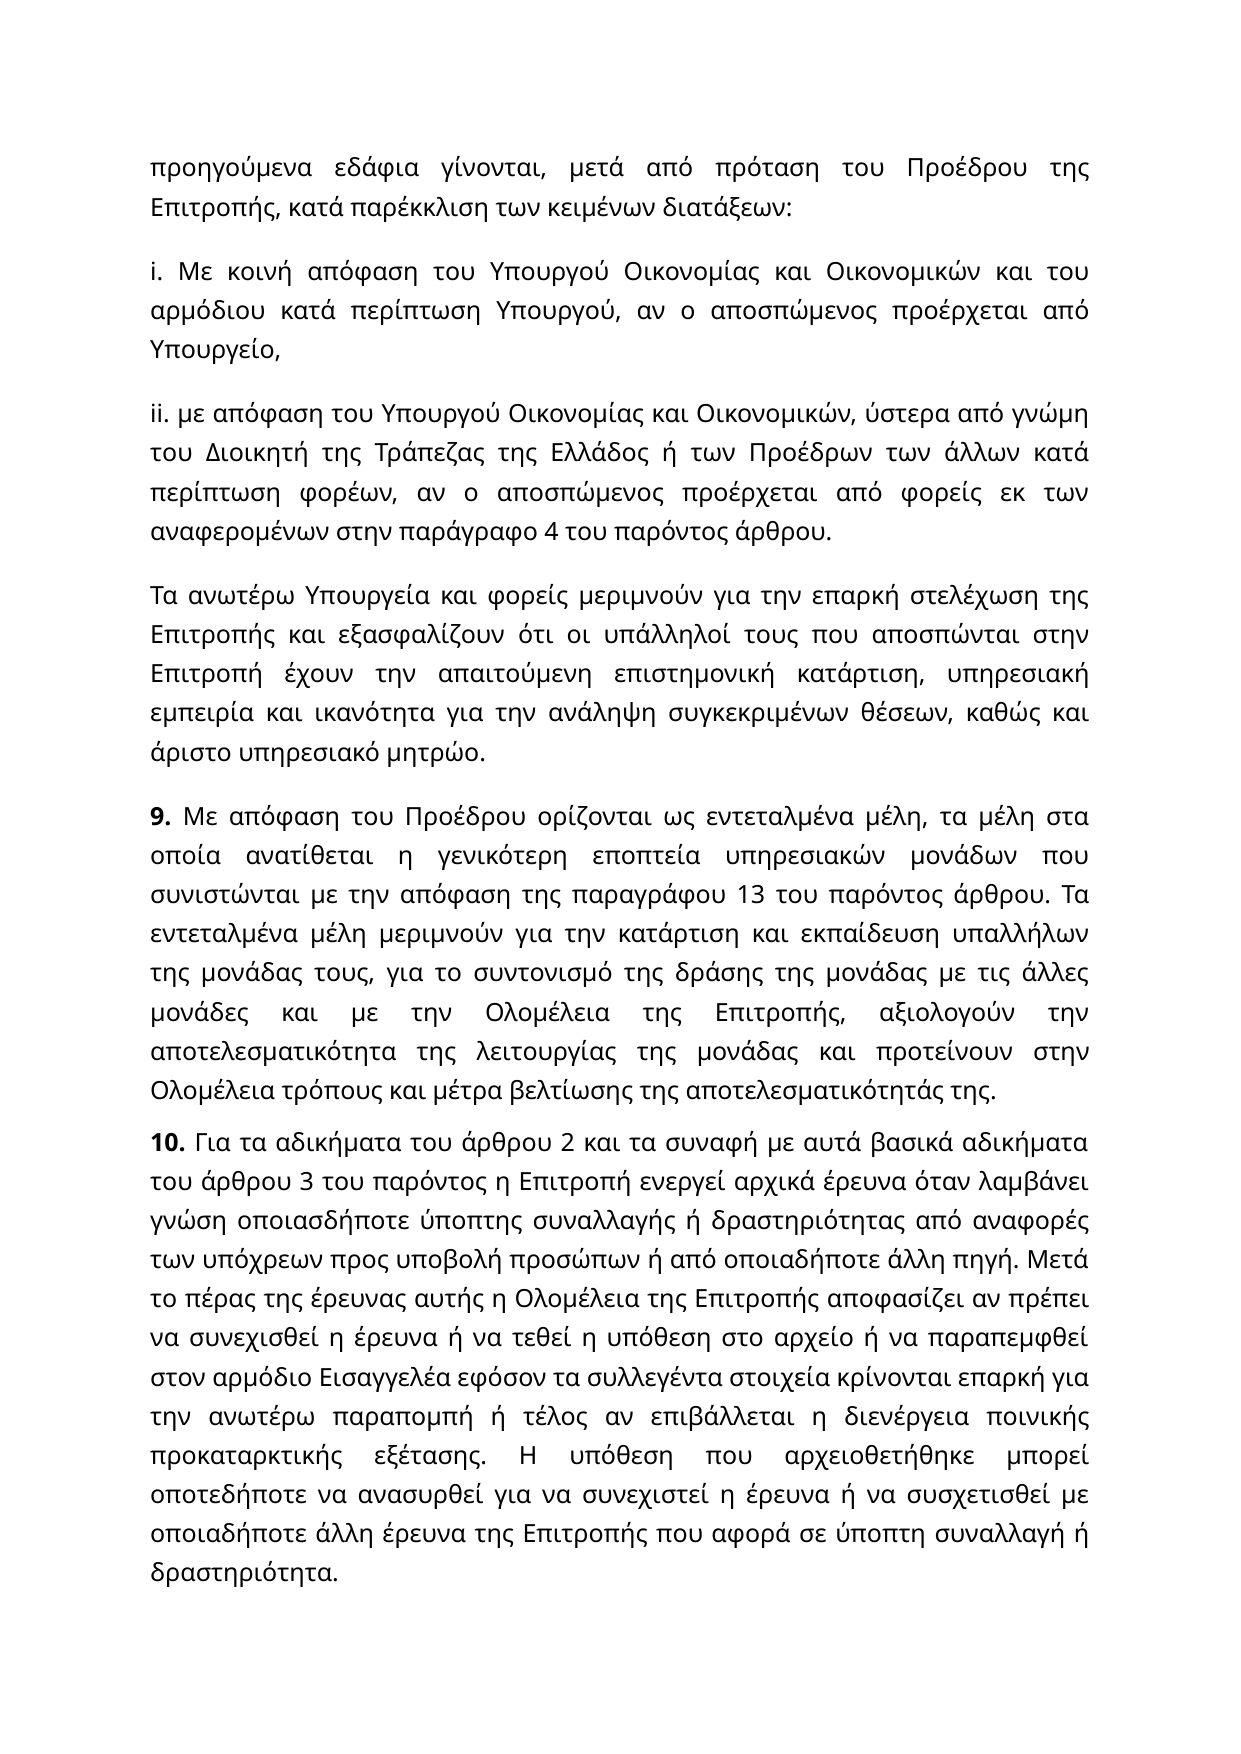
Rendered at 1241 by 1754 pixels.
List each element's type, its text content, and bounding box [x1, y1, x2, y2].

text 10. Για τα αδικήματα του άρθρου 2 και τα συναφή με αυτά βασικά αδικήματα του άρθρου 3 του παρόντος η Επιτροπή ενεργεί αρχικά έρευνα όταν λαμβάνει γνώση οποιασδήποτε ύποπτης συναλλαγής ή δραστηριότητας από αναφορές των υπόχρεων προς υποβολή προσώπων ή από οποιαδήποτε άλλη πηγή. Μετά το πέρας της έρευνας αυτής η Ολομέλεια της Επιτροπής αποφασίζει αν πρέπει να συνεχισθεί η έρευνα ή να τεθεί η υπόθεση στο αρχείο ή να παραπεμφθεί στον αρμόδιο Εισαγγελέα εφόσον τα συλλεγέντα στοιχεία κρίνονται επαρκή για την ανωτέρω παραπομπή ή τέλος αν επιβάλλεται η διενέργεια ποινικής προκαταρκτικής εξέτασης. Η υπόθεση που αρχειοθετήθηκε μπορεί οποτεδήποτε να ανασυρθεί για να συνεχιστεί η έρευνα ή να συσχετισθεί με οποιαδήποτε άλλη έρευνα της Επιτροπής που αφορά σε ύποπτη συναλλαγή ή δραστηριότητα. [150, 1124, 1090, 1589]
text προηγούμενα εδάφια γίνονται, μετά από πρόταση του Προέδρου της Επιτροπής, κατά παρέκκλιση των κειμένων διατάξεων: [150, 150, 1090, 223]
text i. Με κοινή απόφαση του Υπουργού Οικονομίας και Οικονομικών και του αρμόδιου κατά περίπτωση Υπουργού, αν ο αποσπώμενος προέρχεται από Υπουργείο, [150, 253, 1090, 366]
text Τα ανωτέρω Υπουργεία και φορείς μεριμνούν για την επαρκή στελέχωση της Επιτροπής και εξασφαλίζουν ότι οι υπάλληλοί τους που αποσπώνται στην Επιτροπή έχουν την απαιτούμενη επιστημονική κατάρτιση, υπηρεσιακή εμπειρία και ικανότητα για την ανάληψη συγκεκριμένων θέσεων, καθώς και άριστο υπηρεσιακό μητρώο. [150, 577, 1090, 768]
text 9. Με απόφαση του Προέδρου ορίζονται ως εντεταλμένα μέλη, τα μέλη στα οποία ανατίθεται η γενικότερη εποπτεία υπηρεσιακών μονάδων που συνιστώνται με την απόφαση της παραγράφου 13 του παρόντος άρθρου. Τα εντεταλμένα μέλη μεριμνούν για την κατάρτιση και εκπαίδευση υπαλλήλων της μονάδας τους, για το συντονισμό της δράσης της μονάδας με τις άλλες μονάδες και με την Ολομέλεια της Επιτροπής, αξιολογούν την αποτελεσματικότητα της λειτουργίας της μονάδας και προτείνουν στην Ολομέλεια τρόπους και μέτρα βελτίωσης της αποτελεσματικότητάς της. [150, 798, 1090, 1107]
text ii. με απόφαση του Υπουργού Οικονομίας και Οικονομικών, ύστερα από γνώμη του Διοικητή της Τράπεζας της Ελλάδος ή των Προέδρων των άλλων κατά περίπτωση φορέων, αν ο αποσπώμενος προέρχεται από φορείς εκ των αναφερομένων στην παράγραφο 4 του παρόντος άρθρου. [150, 396, 1090, 547]
